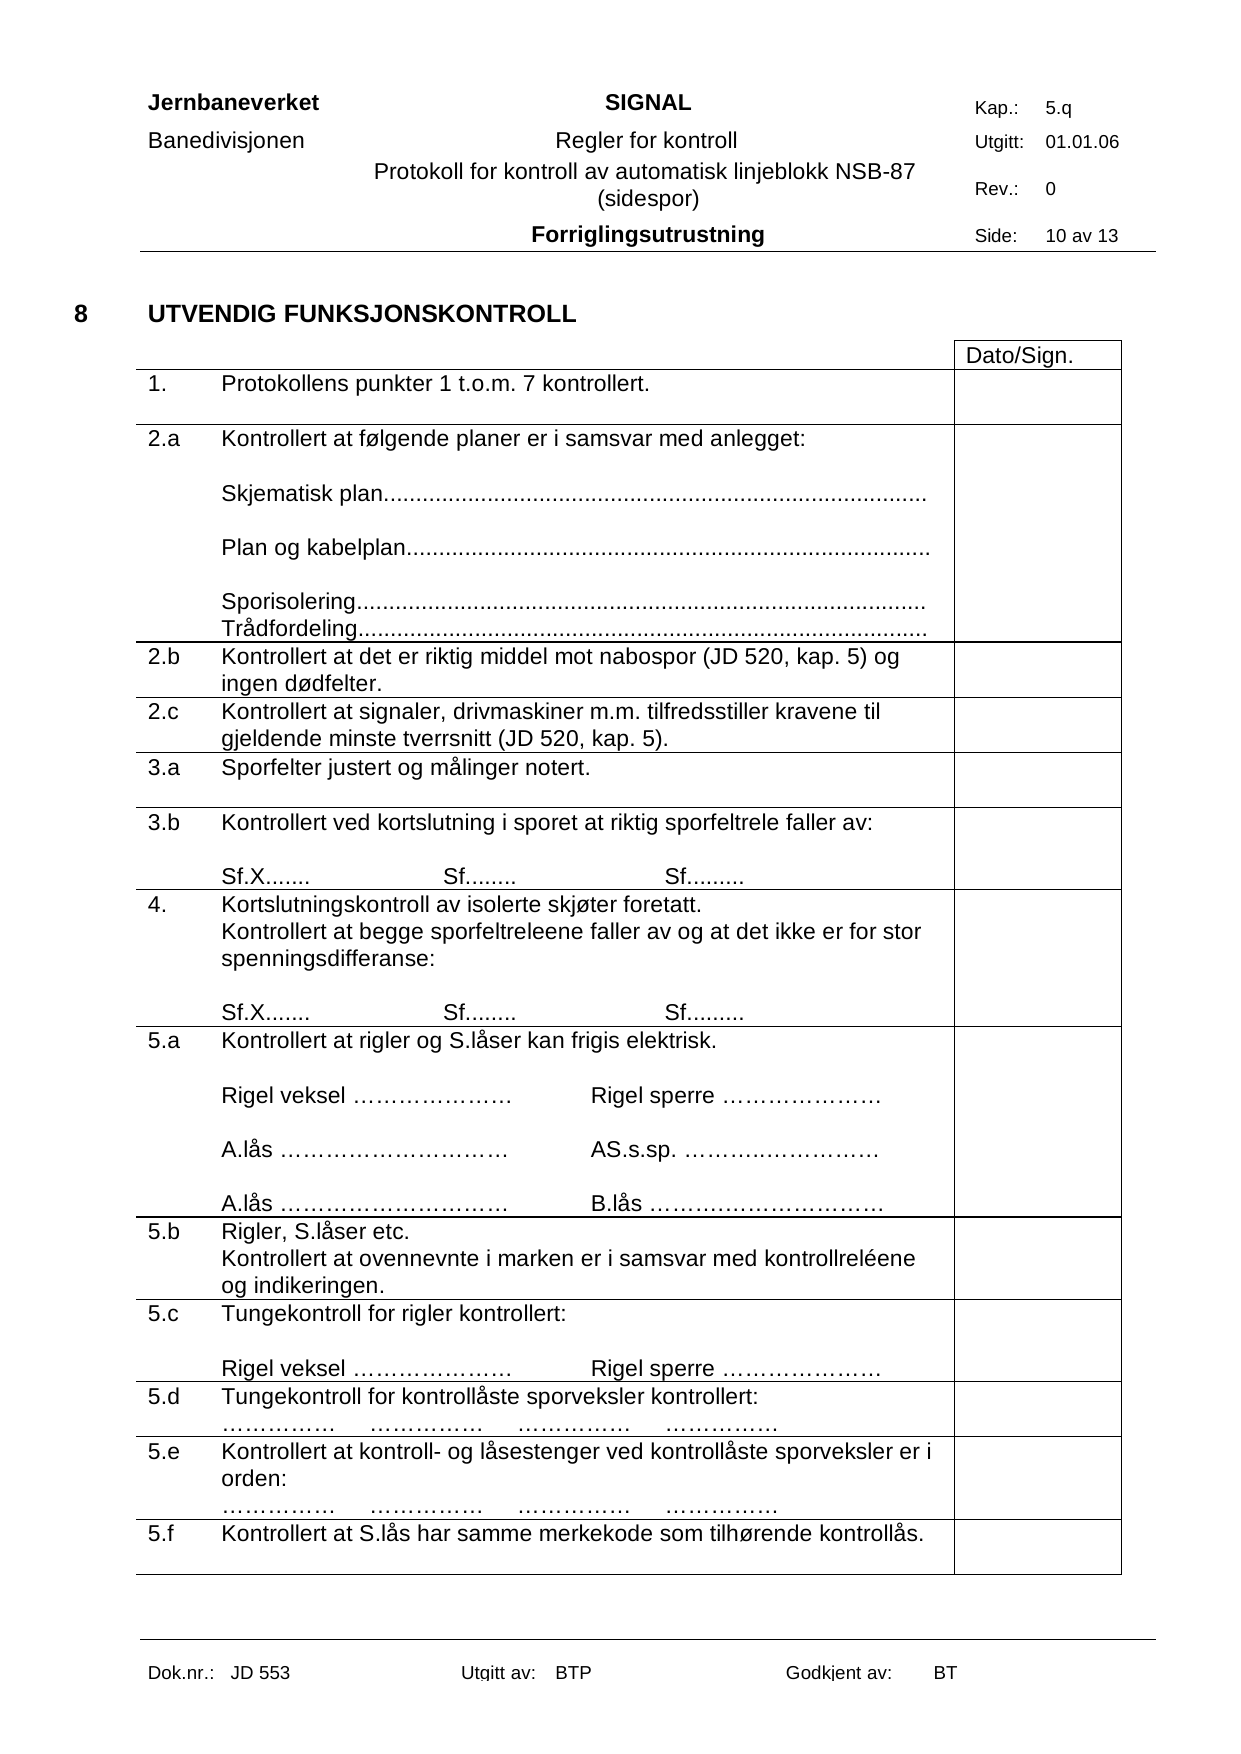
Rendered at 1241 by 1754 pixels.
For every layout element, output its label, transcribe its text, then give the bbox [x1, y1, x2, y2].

table_cell [955, 1437, 1121, 1518]
table_cell 2.a [136, 425, 210, 641]
table_header Dato/Sign. [955, 341, 1121, 368]
table_cell 2.b [136, 643, 210, 697]
table_cell [955, 1027, 1121, 1216]
table_cell Kontrollert ved kortslutning i sporet at riktig sporfeltrele faller av: Sf.X....... Sf........ Sf......... [210, 808, 954, 889]
table_cell [955, 808, 1121, 889]
table_cell 5.b [136, 1218, 210, 1299]
table_cell 4. [136, 890, 210, 1026]
table_cell [955, 425, 1121, 641]
table_header [136, 340, 210, 368]
table_cell [955, 370, 1121, 424]
table_cell Kontrollert at signaler, drivmaskiner m.m. tilfredsstiller kravene til gjeldende minste tverrsnitt (JD 520, kap. 5). [210, 698, 954, 752]
table_cell 2.c [136, 698, 210, 752]
table_cell Kontrollert at følgende planer er i samsvar med anlegget: Skjematisk plan.................................................................................... Plan og kabelplan................................................................................. Sporisolering........................................................................................ Trådfordeling........................................................................................ [210, 425, 954, 641]
table_cell 5.f [136, 1520, 210, 1574]
table_cell [955, 698, 1121, 752]
table_cell [955, 1300, 1121, 1381]
table_cell [955, 1520, 1121, 1574]
table_cell Kontrollert at S.lås har samme merkekode som tilhørende kontrollås. [210, 1520, 954, 1574]
table_cell [955, 1382, 1121, 1436]
table_cell Protokollens punkter 1 t.o.m. 7 kontrollert. [210, 370, 954, 424]
table_cell 3.b [136, 808, 210, 889]
table_cell 1. [136, 370, 210, 424]
table_cell Rigler, S.låser etc. Kontrollert at ovennevnte i marken er i samsvar med kontrollreléene og indikeringen. [210, 1218, 954, 1299]
table_cell [955, 753, 1121, 807]
subtitle UTVENDIG FUNKSJONSKONTROLL [74, 299, 1152, 328]
table_cell Sporfelter justert og målinger notert. [210, 753, 954, 807]
table_cell 5.a [136, 1027, 210, 1216]
table_cell Kortslutningskontroll av isolerte skjøter foretatt. Kontrollert at begge sporfeltreleene faller av og at det ikke er for stor spenningsdifferanse: Sf.X....... Sf........ Sf......... [210, 890, 954, 1026]
table_cell Kontrollert at rigler og S.låser kan frigis elektrisk. Rigel veksel ………………… Rigel sperre ………………… A.lås ………………………… AS.s.sp. ………..…………… A.lås ………………………… B.lås ……….………………… [210, 1027, 954, 1216]
table_cell [955, 643, 1121, 697]
table_cell 5.c [136, 1300, 210, 1381]
table_header [210, 340, 954, 368]
table_cell 5.e [136, 1437, 210, 1518]
table_cell 3.a [136, 753, 210, 807]
table_cell Tungekontroll for rigler kontrollert: Rigel veksel ………………… Rigel sperre ………………… [210, 1300, 954, 1381]
table_cell Kontrollert at kontroll- og låsestenger ved kontrollåste sporveksler er i orden: …………… …………… …………… …………… [210, 1437, 954, 1518]
table_cell [955, 890, 1121, 1026]
table_cell [955, 1218, 1121, 1299]
table_cell 5.d [136, 1382, 210, 1436]
table_cell Tungekontroll for kontrollåste sporveksler kontrollert: …………… …………… …………… …………… [210, 1382, 954, 1436]
table_cell Kontrollert at det er riktig middel mot nabospor (JD 520, kap. 5) og ingen dødfelter. [210, 643, 954, 697]
